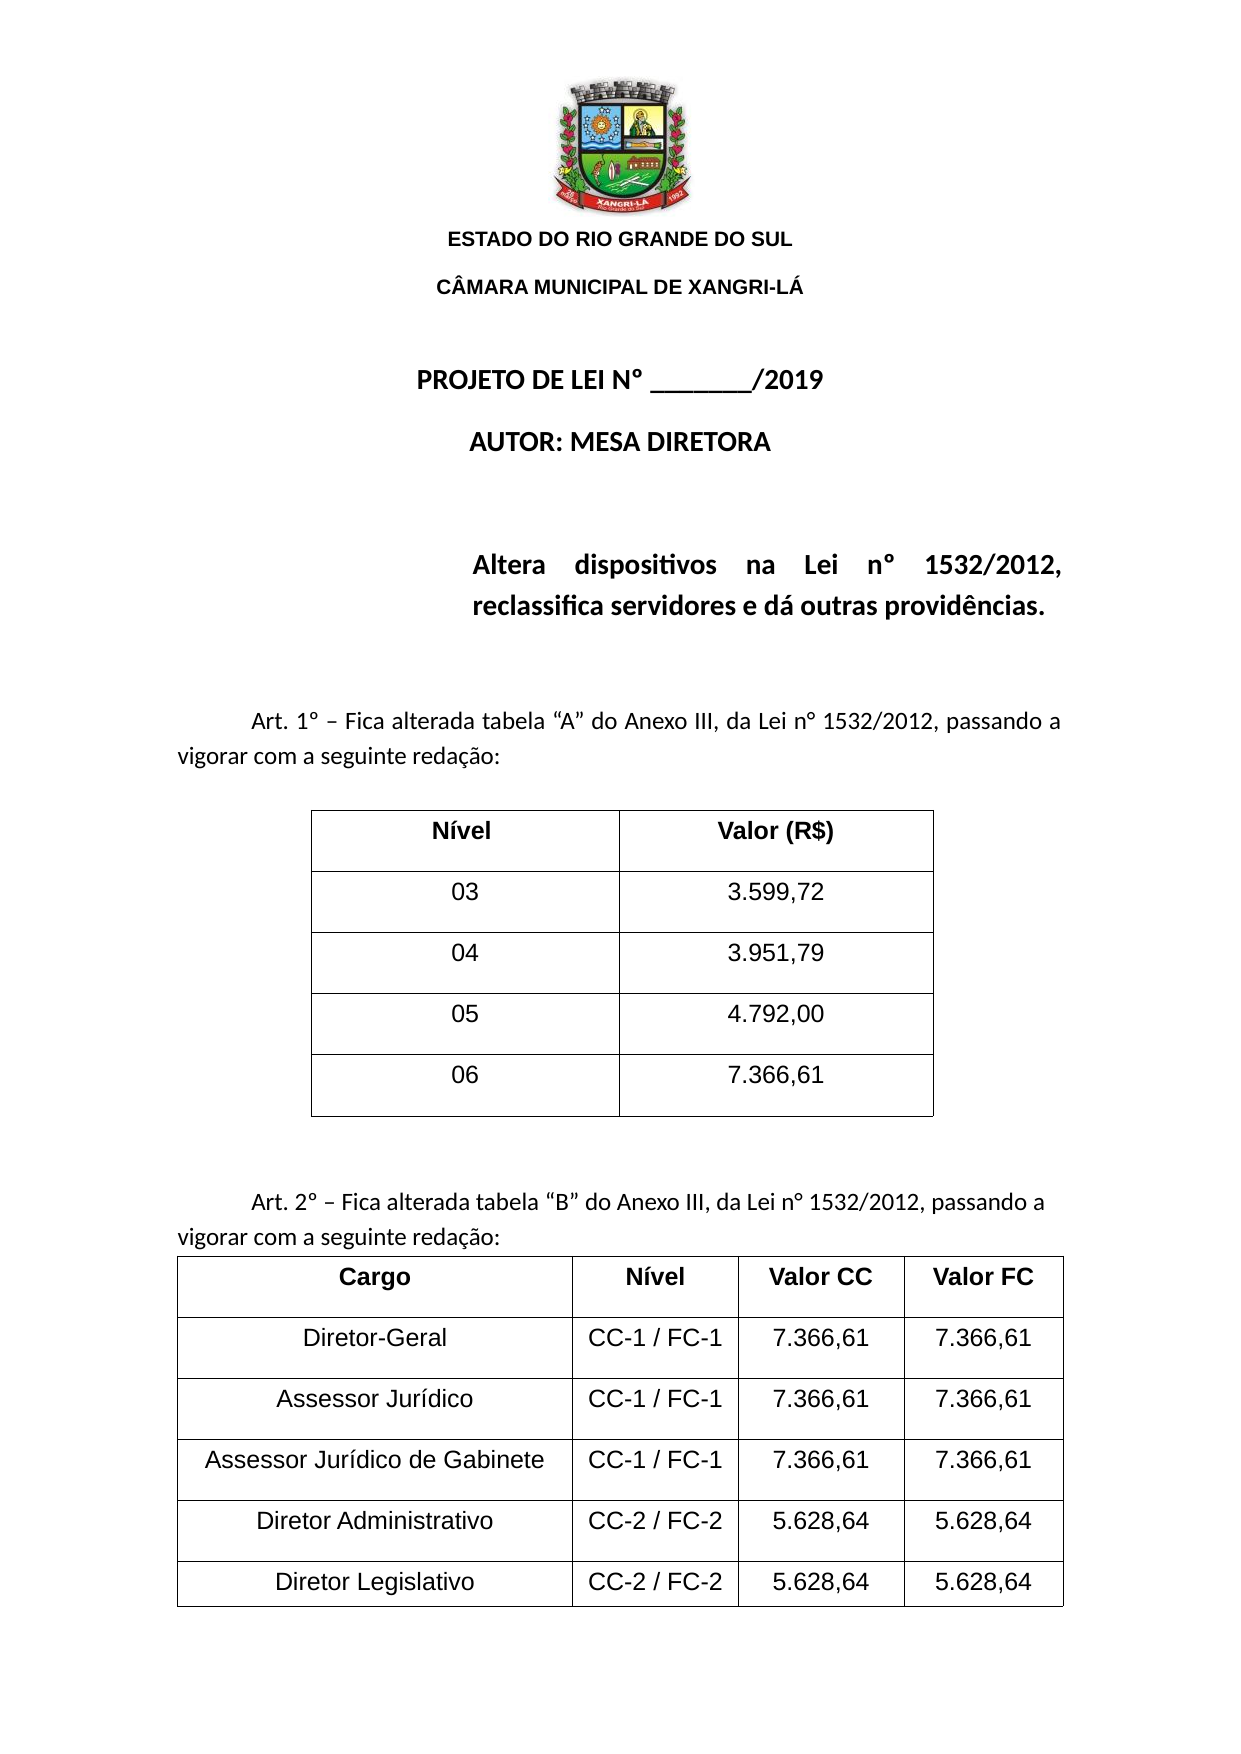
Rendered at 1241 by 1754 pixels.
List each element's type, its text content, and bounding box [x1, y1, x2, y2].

table_cell 06 [312, 1055, 619, 1116]
text Art. 2º – Fica alterada tabela “B” do Anexo III, da Lei n° 1532/2012, passando a vigorar com a seguinte redação: [177, 1186, 1063, 1251]
table_cell Diretor Administrativo [178, 1501, 572, 1561]
table_cell 05 [312, 994, 619, 1054]
table_cell 04 [312, 933, 619, 993]
table_cell CC-1 / FC-1 [573, 1318, 738, 1378]
table_header Valor (R$) [620, 811, 933, 871]
table_cell CC-1 / FC-1 [573, 1440, 738, 1500]
table_cell Assessor Jurídico [178, 1379, 572, 1439]
table_cell Diretor Legislativo [178, 1562, 572, 1606]
table_cell 7.366,61 [739, 1379, 904, 1439]
table_header Valor CC [739, 1257, 904, 1317]
table_cell Diretor-Geral [178, 1318, 572, 1378]
table_cell 7.366,61 [905, 1318, 1063, 1378]
table_cell Assessor Jurídico de Gabinete [178, 1440, 572, 1500]
table_cell CC-2 / FC-2 [573, 1562, 738, 1606]
table_cell 4.792,00 [620, 994, 933, 1054]
text Altera dispositivos na Lei nº 1532/2012, reclassifica servidores e dá outras providências. [472, 546, 1063, 623]
table_cell 5.628,64 [905, 1562, 1063, 1606]
table_cell 3.951,79 [620, 933, 933, 993]
table_cell CC-2 / FC-2 [573, 1501, 738, 1561]
table_header Nível [312, 811, 619, 871]
table_cell 5.628,64 [739, 1501, 904, 1561]
text PROJETO DE LEI Nº _______/2019 [177, 361, 1063, 397]
text Art. 1º – Fica alterada tabela “A” do Anexo III, da Lei n° 1532/2012, passando a vigorar com a seguinte redação: [177, 705, 1063, 770]
table_cell 7.366,61 [905, 1379, 1063, 1439]
picture [548, 76, 695, 217]
table_header Valor FC [905, 1257, 1063, 1317]
table_header Nível [573, 1257, 738, 1317]
table_cell 7.366,61 [739, 1440, 904, 1500]
table_cell 3.599,72 [620, 872, 933, 932]
text AUTOR: MESA DIRETORA [177, 423, 1063, 458]
table_header Cargo [178, 1257, 572, 1317]
table_cell 03 [312, 872, 619, 932]
table_cell 7.366,61 [739, 1318, 904, 1378]
table_cell CC-1 / FC-1 [573, 1379, 738, 1439]
table_cell 7.366,61 [620, 1055, 933, 1116]
table_cell 5.628,64 [905, 1501, 1063, 1561]
table_cell 7.366,61 [905, 1440, 1063, 1500]
table_cell 5.628,64 [739, 1562, 904, 1606]
